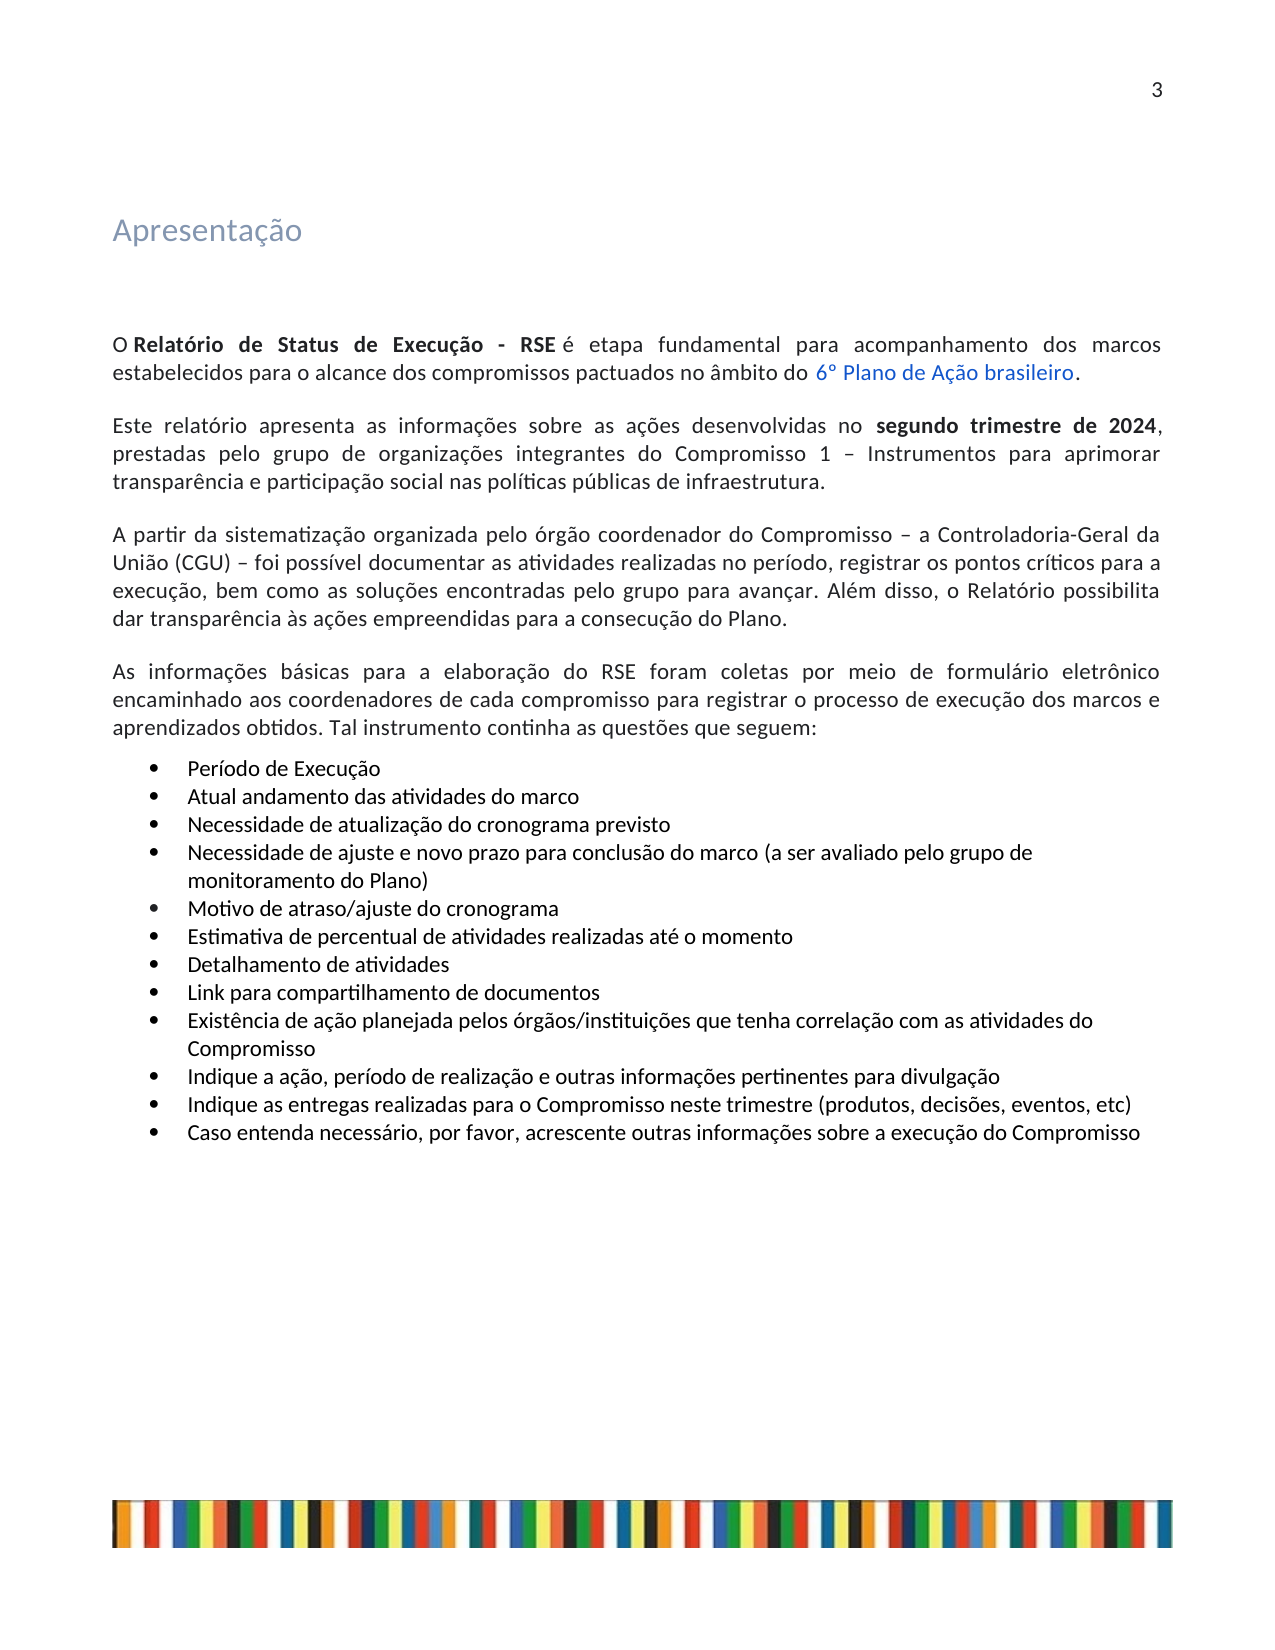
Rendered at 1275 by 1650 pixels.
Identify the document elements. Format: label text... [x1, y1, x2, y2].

list Atual andamento das atividades do marco [150, 782, 1163, 810]
list Motivo de atraso/ajuste do cronograma [150, 894, 1163, 922]
list Caso entenda necessário, por favor, acrescente outras informações sobre a execução do Compromisso [150, 1118, 1163, 1146]
list Estimativa de percentual de atividades realizadas até o momento [150, 922, 1163, 950]
list Período de Execução [150, 754, 1163, 782]
text A partir da sistematização organizada pelo órgão coordenador do Compromisso – a Controladoria-Geral da União (CGU) – foi possível documentar as atividades realizadas no período, registrar os pontos críticos para a execução, bem como as soluções encontradas pelo grupo para avançar. Além disso, o Relatório possibilita dar transparência às ações empreendidas para a consecução do Plano. [112, 604, 1163, 632]
text Este relatório apresenta as informações sobre as ações desenvolvidas no segundo trimestre de 2024, prestadas pelo grupo de organizações integrantes do Compromisso 1 – Instrumentos para aprimorar transparência e participação social nas políticas públicas de infraestrutura. [112, 467, 1163, 495]
list Indique a ação, período de realização e outras informações pertinentes para divulgação [150, 1062, 1163, 1090]
list Necessidade de atualização do cronograma previsto [150, 810, 1163, 838]
list Existência de ação planejada pelos órgãos/instituições que tenha correlação com as atividades do Compromisso [150, 1006, 1163, 1062]
subtitle Apresentação [303, 209, 1163, 250]
list Necessidade de ajuste e novo prazo para conclusão do marco (a ser avaliado pelo grupo de monitoramento do Plano) [150, 838, 1163, 894]
list Detalhamento de atividades [150, 950, 1163, 978]
text As informações básicas para a elaboração do RSE foram coletas por meio de formulário eletrônico encaminhado aos coordenadores de cada compromisso para registrar o processo de execução dos marcos e aprendizados obtidos. Tal instrumento continha as questões que seguem: [112, 713, 1163, 742]
list Link para compartilhamento de documentos [150, 978, 1163, 1006]
list Indique as entregas realizadas para o Compromisso neste trimestre (produtos, decisões, eventos, etc) [150, 1090, 1163, 1118]
